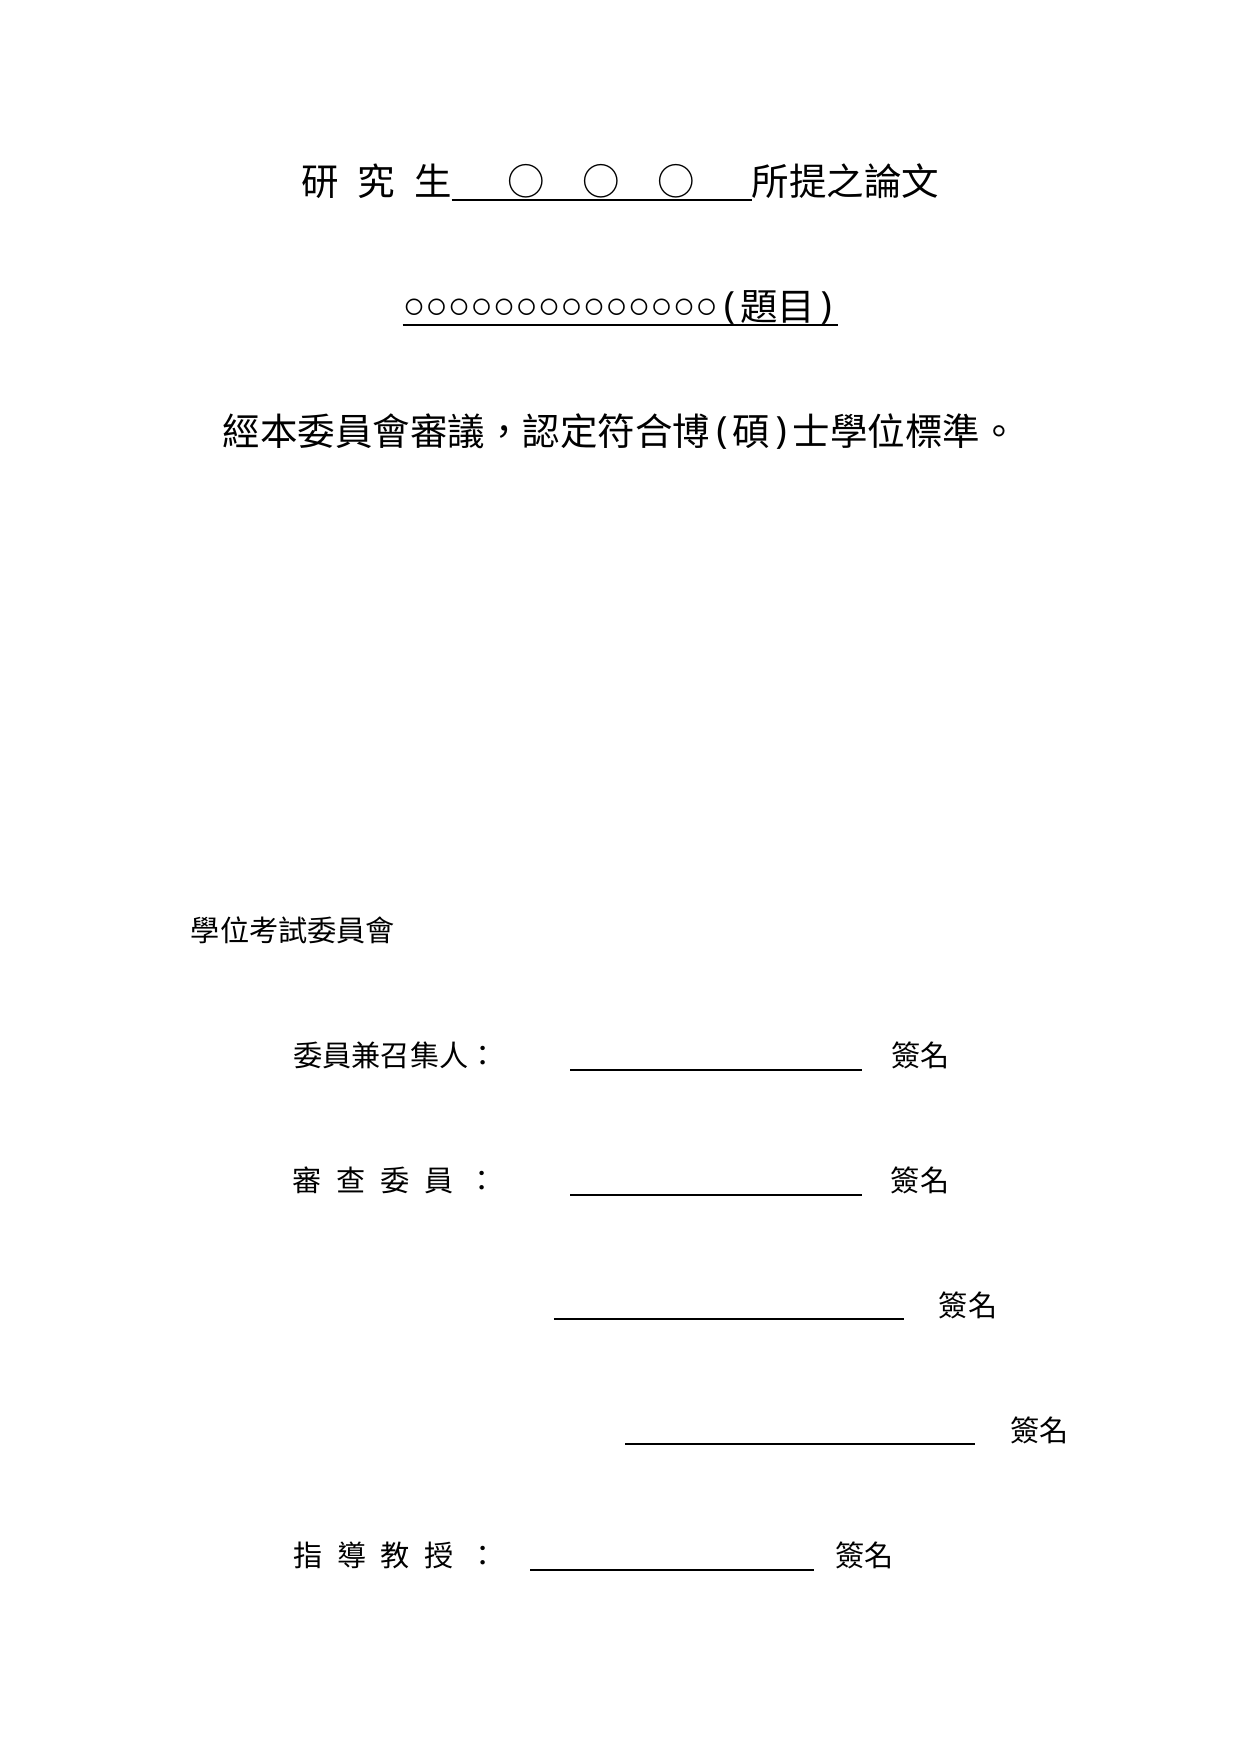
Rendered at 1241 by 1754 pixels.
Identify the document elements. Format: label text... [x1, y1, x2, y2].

text 學位考試委員會 [191, 887, 1122, 950]
text 經本委員會審議，認定符合博(碩)士學位標準。 [118, 387, 1122, 450]
text 簽名 [205, 1387, 1122, 1450]
text 指 導 教 授 ： 簽名 [118, 1512, 1122, 1575]
text 審 查 委 員 ： 簽名 [205, 1137, 1122, 1200]
text 簽名 [205, 1262, 1122, 1325]
text ○○○○○○○○○○○○○○(題目) [118, 262, 1122, 325]
text 研 究 生 ○ ○ ○ 所提之論文 [118, 137, 1122, 200]
text 委員兼召集人： 簽名 [118, 1012, 1122, 1075]
